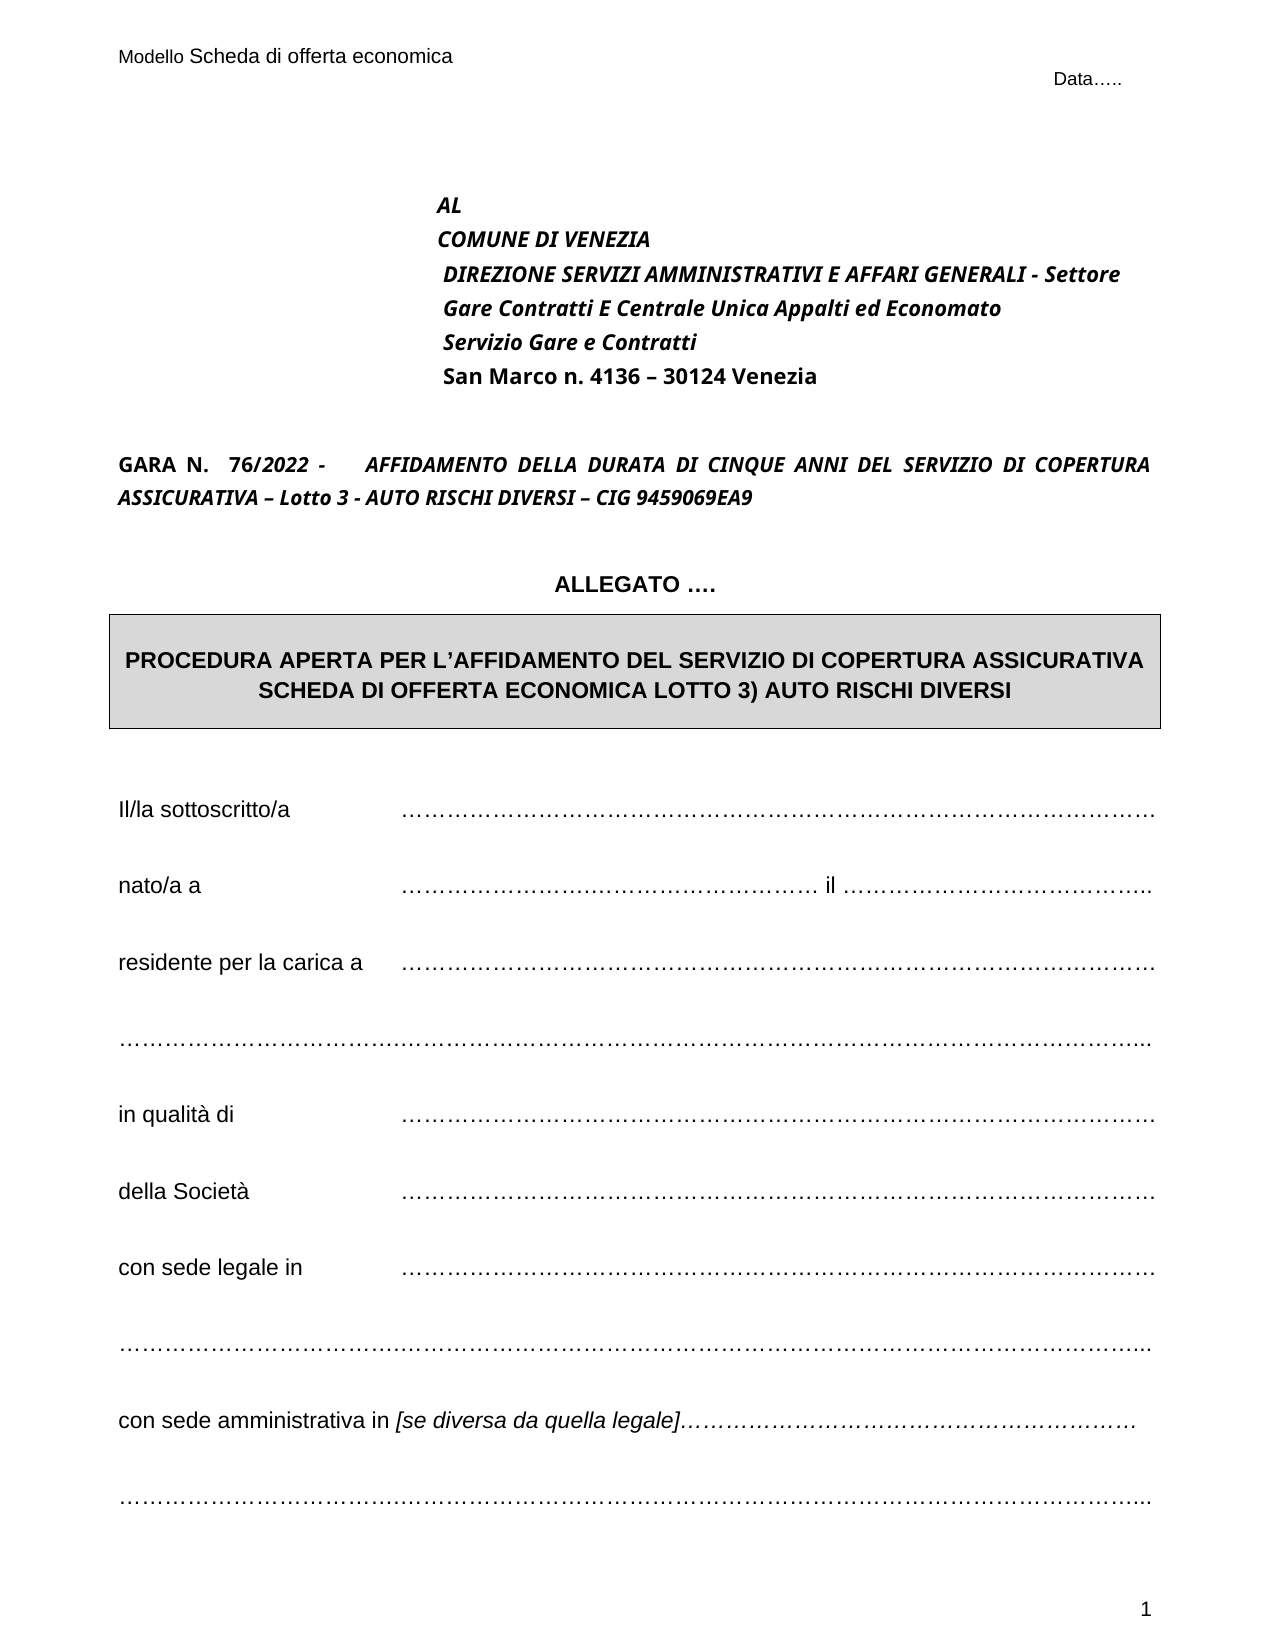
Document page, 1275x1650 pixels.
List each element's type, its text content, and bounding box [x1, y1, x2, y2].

table_cell ……………………………………………………………………………………… [389, 924, 1171, 1000]
table_cell ……………………………………………………………………………………… [389, 1076, 1171, 1153]
table_header ……………………………………………………………………………………… [389, 771, 1171, 847]
table_cell della Società [107, 1153, 389, 1229]
subtitle DIREZIONE SERVIZI AMMINISTRATIVI E AFFARI GENERALI - Settore Gare Contratti E Centrale Unica Appalti ed Economato [443, 259, 1152, 323]
table_cell con sede amministrativa in [se diversa da quella legale]…………………………………………………… [107, 1382, 1171, 1458]
subtitle Servizio Gare e Contratti [443, 327, 1152, 357]
table_cell …………………….………………………… il ………………………………….. [389, 847, 1171, 924]
table_cell con sede legale in [107, 1229, 389, 1305]
table_cell ……………………………….……………………………………………………………………………………... [107, 1458, 1171, 1509]
text SCHEDA DI OFFERTA ECONOMICA LOTTO 3) AUTO RISCHI DIVERSI [110, 674, 1160, 728]
table_cell ……………………………….……………………………………………………………………………………... [107, 1305, 1171, 1382]
table_cell ……………………………………………………………………………………… [389, 1229, 1171, 1305]
subtitle COMUNE DI VENEZIA [437, 224, 1152, 254]
subtitle AL [437, 190, 1152, 220]
table_cell ……………………………….……………………………………………………………………………………... [107, 1000, 1171, 1076]
table_cell in qualità di [107, 1076, 389, 1153]
table_cell residente per la carica a [107, 924, 389, 1000]
table_header Il/la sottoscritto/a [107, 771, 389, 847]
subtitle San Marco n. 4136 – 30124 Venezia [443, 361, 1152, 391]
table_cell ……………………………………………………………………………………… [389, 1153, 1171, 1229]
table_cell nato/a a [107, 847, 389, 924]
text GARA N. 76/2022 - AFFIDAMENTO DELLA DURATA DI CINQUE ANNI DEL SERVIZIO DI COPERTURA ASSICURATIVA – Lotto 3 - AUTO RISCHI DIVERSI – CIG 9459069EA9 [118, 451, 1152, 512]
text ALLEGATO …. [118, 571, 1152, 597]
text PROCEDURA APERTA PER L’AFFIDAMENTO DEL SERVIZIO DI COPERTURA ASSICURATIVA [110, 644, 1160, 673]
